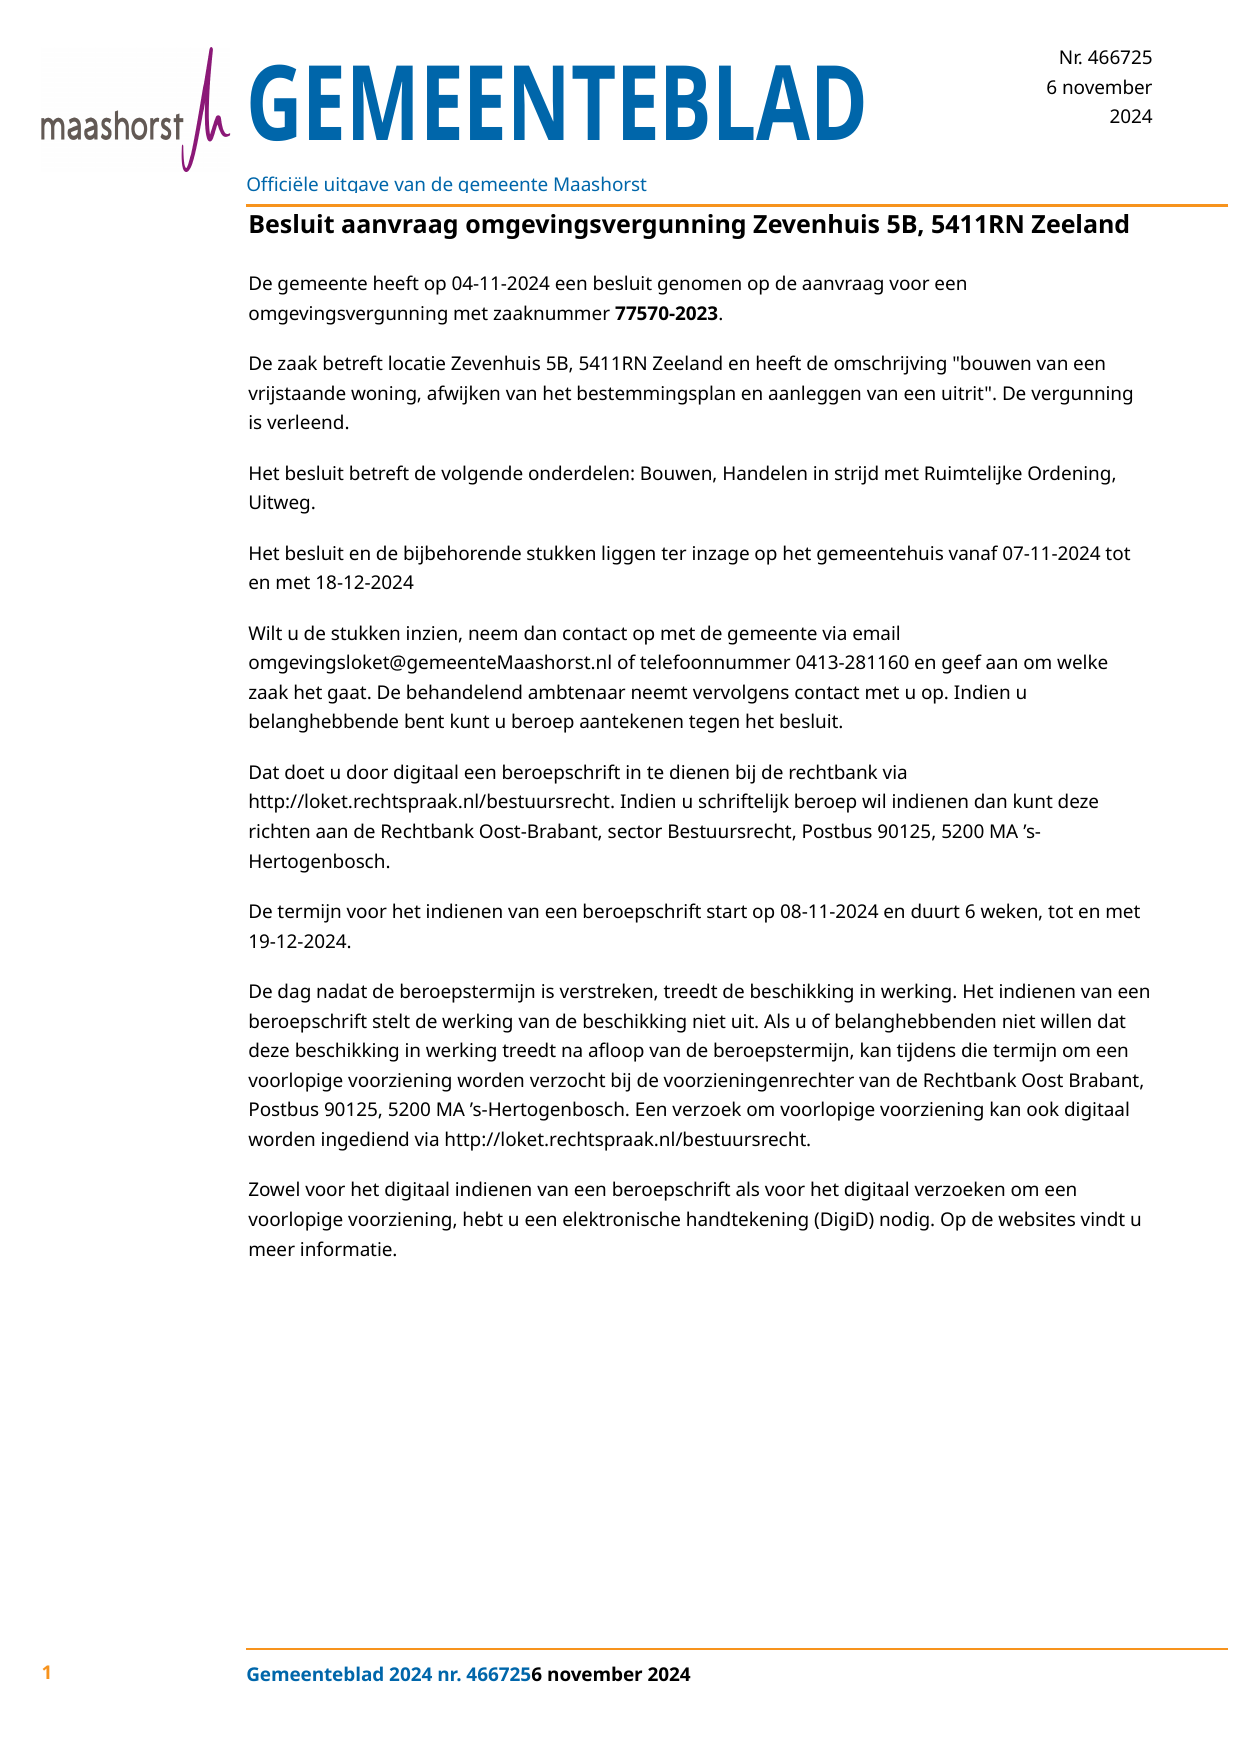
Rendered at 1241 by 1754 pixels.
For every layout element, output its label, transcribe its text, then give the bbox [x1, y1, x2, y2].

text Besluit aanvraag omgevingsvergunning Zevenhuis 5B, 5411RN Zeeland [248, 207, 1152, 241]
text De dag nadat de beroepstermijn is verstreken, treedt de beschikking in werking. Het indienen van een beroepschrift stelt de werking van de beschikking niet uit. Als u of belanghebbenden niet willen dat deze beschikking in werking treedt na afloop van de beroepstermijn, kan tijdens die termijn om een voorlopige voorziening worden verzocht bij de voorzieningenrechter van de Rechtbank Oost Brabant, Postbus 90125, 5200 MA ’s-Hertogenbosch. Een verzoek om voorlopige voorziening kan ook digitaal worden ingediend via http://loket.rechtspraak.nl/bestuursrecht. [248, 978, 1152, 1152]
picture [41, 47, 231, 172]
text Dat doet u door digitaal een beroepschrift in te dienen bij de rechtbank via http://loket.rechtspraak.nl/bestuursrecht. Indien u schriftelijk beroep wil indienen dan kunt deze richten aan de Rechtbank Oost-Brabant, sector Bestuursrecht, Postbus 90125, 5200 MA ’s-Hertogenbosch. [248, 759, 1152, 873]
text Het besluit en de bijbehorende stukken liggen ter inzage op het gemeentehuis vanaf 07-11-2024 tot en met 18-12-2024 [248, 540, 1152, 595]
text De termijn voor het indienen van een beroepschrift start op 08-11-2024 en duurt 6 weken, tot en met 19-12-2024. [248, 898, 1152, 953]
text Het besluit betreft de volgende onderdelen: Bouwen, Handelen in strijd met Ruimtelijke Ordening, Uitweg. [248, 460, 1152, 515]
text Zowel voor het digitaal indienen van een beroepschrift als voor het digitaal verzoeken om een voorlopige voorziening, hebt u een elektronische handtekening (DigiD) nodig. Op de websites vindt u meer informatie. [248, 1177, 1152, 1261]
text De gemeente heeft op 04-11-2024 een besluit genomen op de aanvraag voor een omgevingsvergunning met zaaknummer 77570-2023. [248, 270, 1152, 326]
text Wilt u de stukken inzien, neem dan contact op met de gemeente via email omgevingsloket@gemeenteMaashorst.nl of telefoonnummer 0413-281160 en geef aan om welke zaak het gaat. De behandelend ambtenaar neemt vervolgens contact met u op. Indien u belanghebbende bent kunt u beroep aantekenen tegen het besluit. [248, 620, 1152, 734]
text De zaak betreft locatie Zevenhuis 5B, 5411RN Zeeland en heeft de omschrijving "bouwen van een vrijstaande woning, afwijken van het bestemmingsplan en aanleggen van een uitrit". De vergunning is verleend. [248, 350, 1152, 435]
